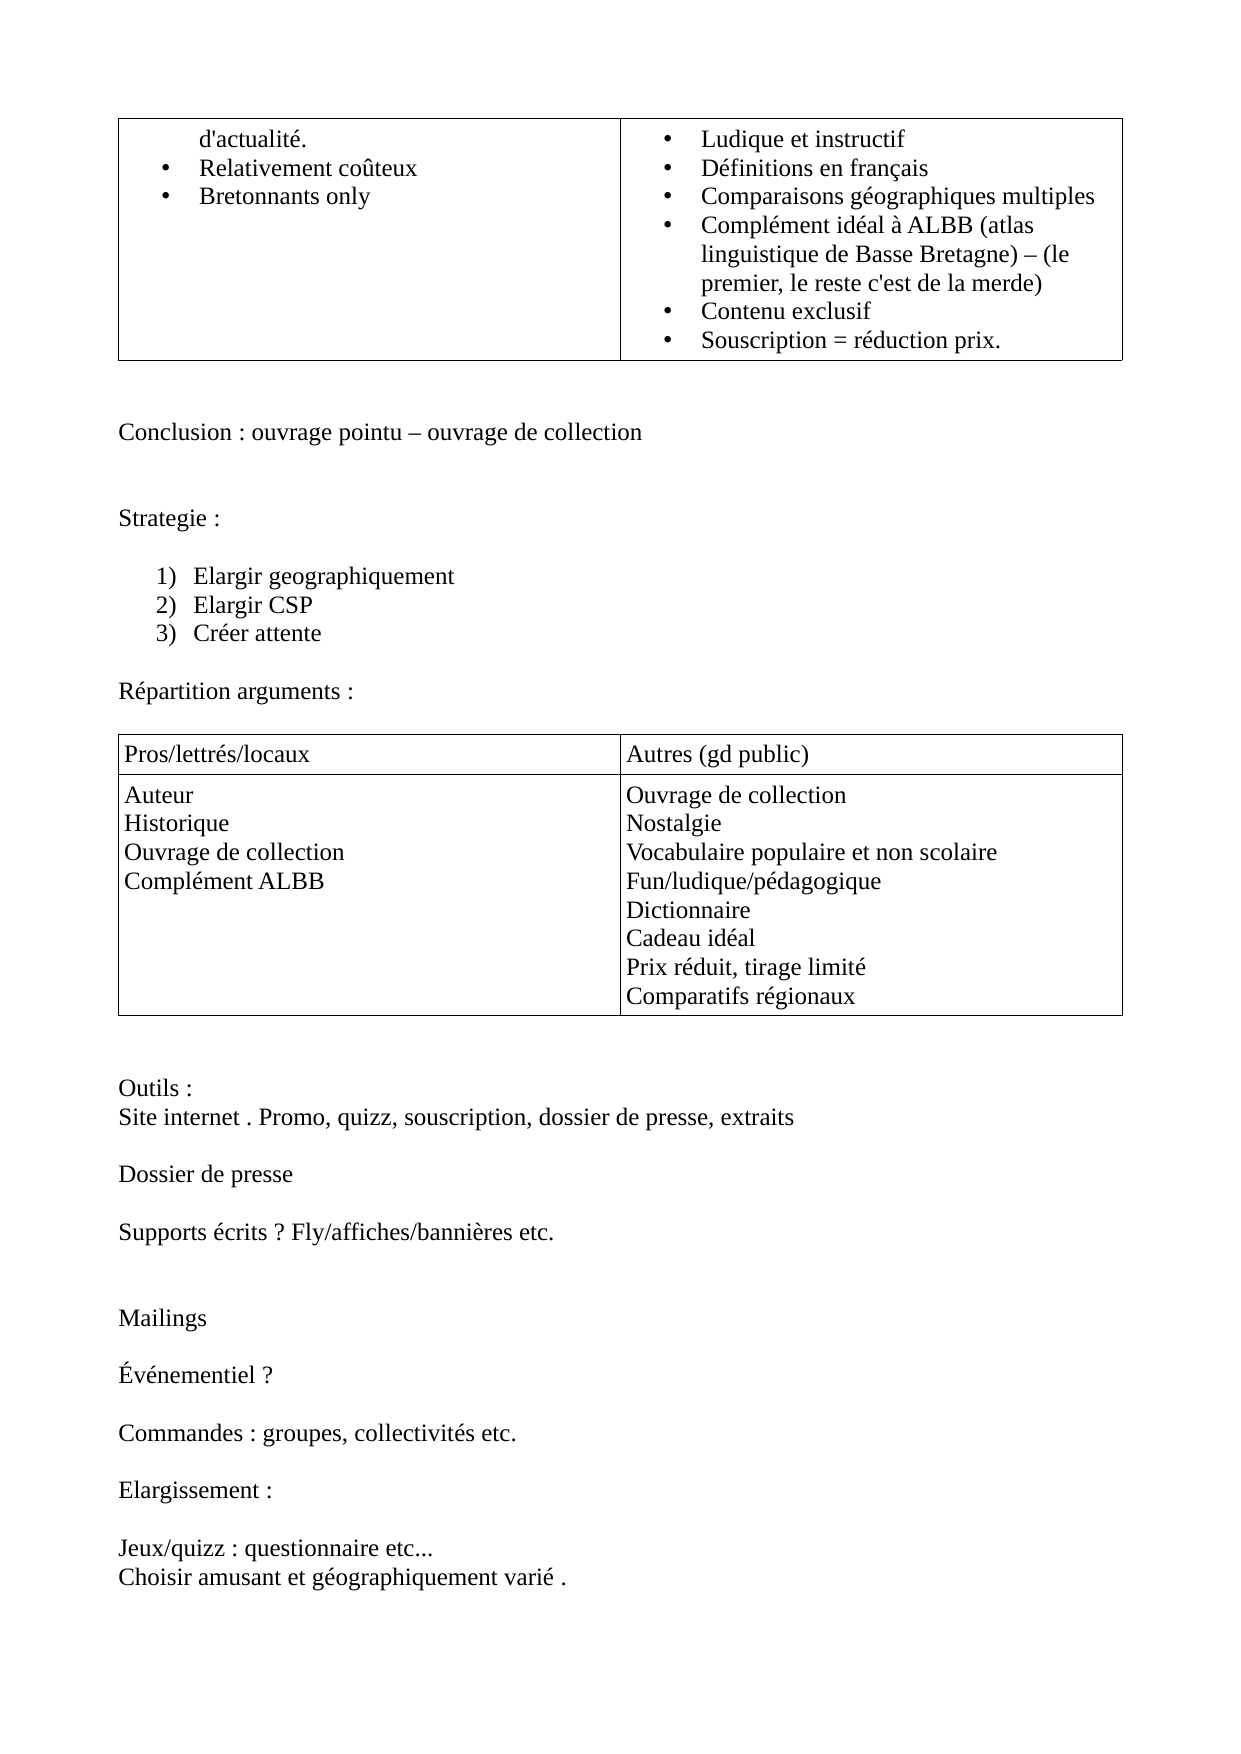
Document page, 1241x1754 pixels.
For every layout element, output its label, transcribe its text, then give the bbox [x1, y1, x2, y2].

table_cell Ouvrage de collection Nostalgie Vocabulaire populaire et non scolaire Fun/ludique/pédagogique Dictionnaire Cadeau idéal Prix réduit, tirage limité Comparatifs régionaux [621, 775, 1122, 1015]
text Jeux/quizz : questionnaire etc... [118, 1533, 1122, 1562]
text Commandes : groupes, collectivités etc. [118, 1418, 1122, 1447]
table_header Autres (gd public) [621, 735, 1122, 774]
text Site internet . Promo, quizz, souscription, dossier de presse, extraits [118, 1102, 1122, 1131]
text Strategie : [118, 503, 1122, 532]
text Choisir amusant et géographiquement varié . [118, 1562, 1122, 1591]
list Créer attente [156, 618, 1122, 647]
text Répartition arguments : [118, 676, 1122, 705]
table_cell Auteur célèbre, de référence Ouvrage\oeuvre\travail célèbre Première édition EVER Edition Limitée (?) Ludique et instructif Définitions en français Comparaisons géographiques multiples Complément idéal à ALBB (atlas linguistique de Basse Bretagne) – (le premier, le reste c'est de la merde) Contenu exclusif Souscription = réduction prix. [621, 119, 1122, 360]
text Dossier de presse [118, 1159, 1122, 1188]
text Mailings [118, 1303, 1122, 1332]
text Événementiel ? [118, 1361, 1122, 1389]
list Elargir geographiquement [156, 561, 1122, 590]
table_cell Forme proche du dictionnaire. Ouvrage austère sérieux et pas sexy. Géographiquement trop spécifique. Collecte de tournures datées, pas d'actualité. Relativement coûteux Bretonnants only [119, 119, 620, 360]
text Conclusion : ouvrage pointu – ouvrage de collection [118, 417, 1122, 446]
text Supports écrits ? Fly/affiches/bannières etc. [118, 1217, 1122, 1246]
table_cell Auteur Historique Ouvrage de collection Complément ALBB [119, 775, 620, 1015]
table_header Pros/lettrés/locaux [119, 735, 620, 774]
list Elargir CSP [156, 590, 1122, 618]
text Outils : [118, 1073, 1122, 1102]
text Elargissement : [118, 1476, 1122, 1504]
